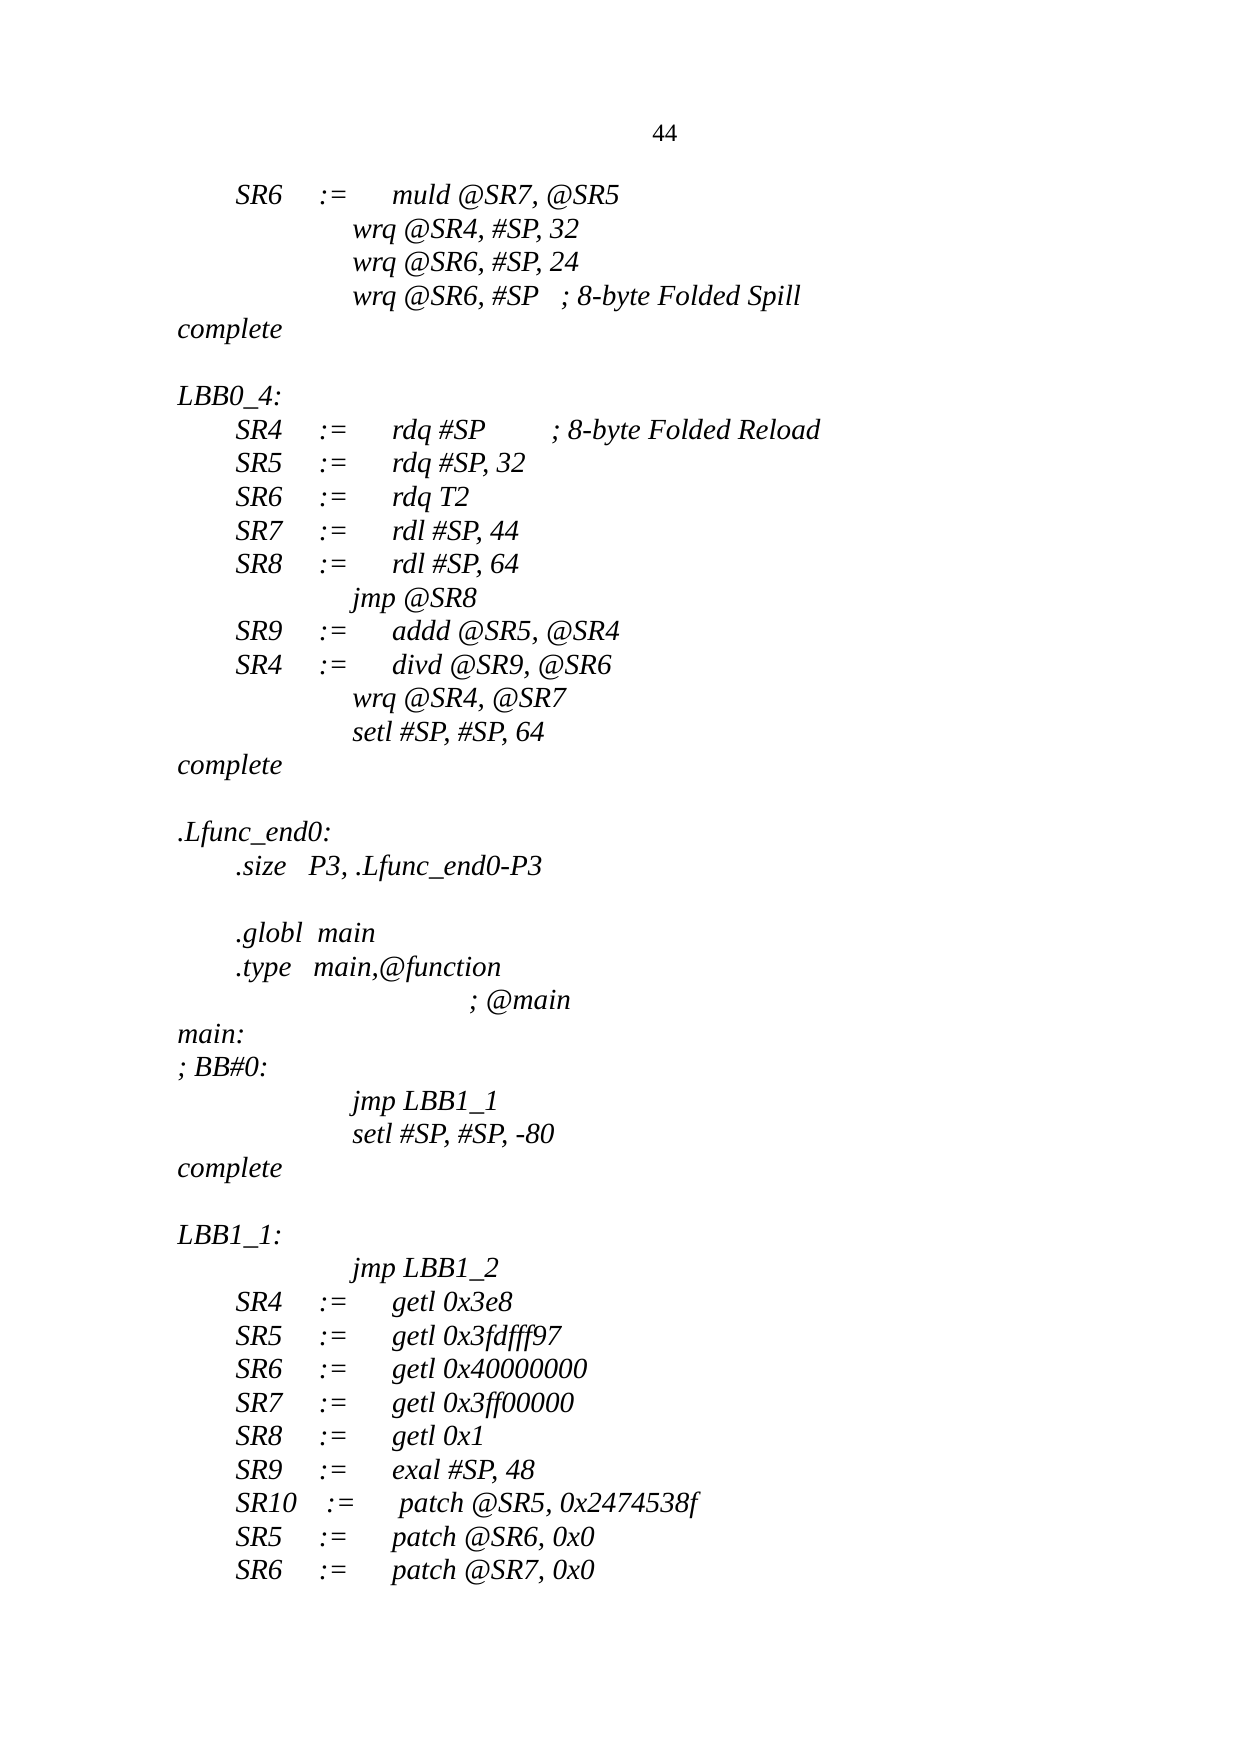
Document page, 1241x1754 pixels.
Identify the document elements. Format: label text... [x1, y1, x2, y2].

text .type main,@function [177, 949, 1152, 982]
text SR8 := rdl #SP, 64 [177, 546, 1152, 580]
text LBB1_1: [177, 1217, 1152, 1251]
text wrq @SR4, @SR7 [177, 680, 1152, 714]
text SR7 := getl 0x3ff00000 [177, 1385, 1152, 1418]
text setl #SP, #SP, -80 [177, 1116, 1152, 1150]
text SR9 := addd @SR5, @SR4 [177, 613, 1152, 647]
text SR5 := patch @SR6, 0x0 [177, 1519, 1152, 1552]
text SR5 := rdq #SP, 32 [177, 446, 1152, 479]
text main: [177, 1016, 1152, 1049]
text .globl main [177, 915, 1152, 949]
text SR8 := getl 0x1 [177, 1418, 1152, 1452]
text complete [177, 1150, 1152, 1183]
text complete [177, 747, 1152, 781]
text .Lfunc_end0: [177, 814, 1152, 848]
text SR6 := muld @SR7, @SR5 [177, 177, 1152, 211]
text SR4 := getl 0x3e8 [177, 1284, 1152, 1318]
text SR6 := patch @SR7, 0x0 [177, 1552, 1152, 1586]
text wrq @SR4, #SP, 32 [177, 211, 1152, 244]
text jmp @SR8 [177, 580, 1152, 613]
text SR4 := divd @SR9, @SR6 [177, 647, 1152, 680]
text jmp LBB1_2 [177, 1251, 1152, 1284]
text ; @main [177, 982, 1152, 1016]
text complete [177, 311, 1152, 345]
text LBB0_4: [177, 378, 1152, 412]
text SR7 := rdl #SP, 44 [177, 513, 1152, 546]
text .size P3, .Lfunc_end0-P3 [177, 848, 1152, 882]
text jmp LBB1_1 [177, 1083, 1152, 1116]
text ; BB#0: [177, 1049, 1152, 1083]
text SR6 := getl 0x40000000 [177, 1351, 1152, 1385]
text SR9 := exal #SP, 48 [177, 1452, 1152, 1485]
text SR6 := rdq T2 [177, 479, 1152, 513]
text wrq @SR6, #SP, 24 [177, 244, 1152, 278]
text setl #SP, #SP, 64 [177, 714, 1152, 747]
text SR10 := patch @SR5, 0x2474538f [177, 1485, 1152, 1519]
text wrq @SR6, #SP ; 8-byte Folded Spill [177, 278, 1152, 311]
text SR5 := getl 0x3fdfff97 [177, 1318, 1152, 1351]
text SR4 := rdq #SP ; 8-byte Folded Reload [177, 412, 1152, 446]
